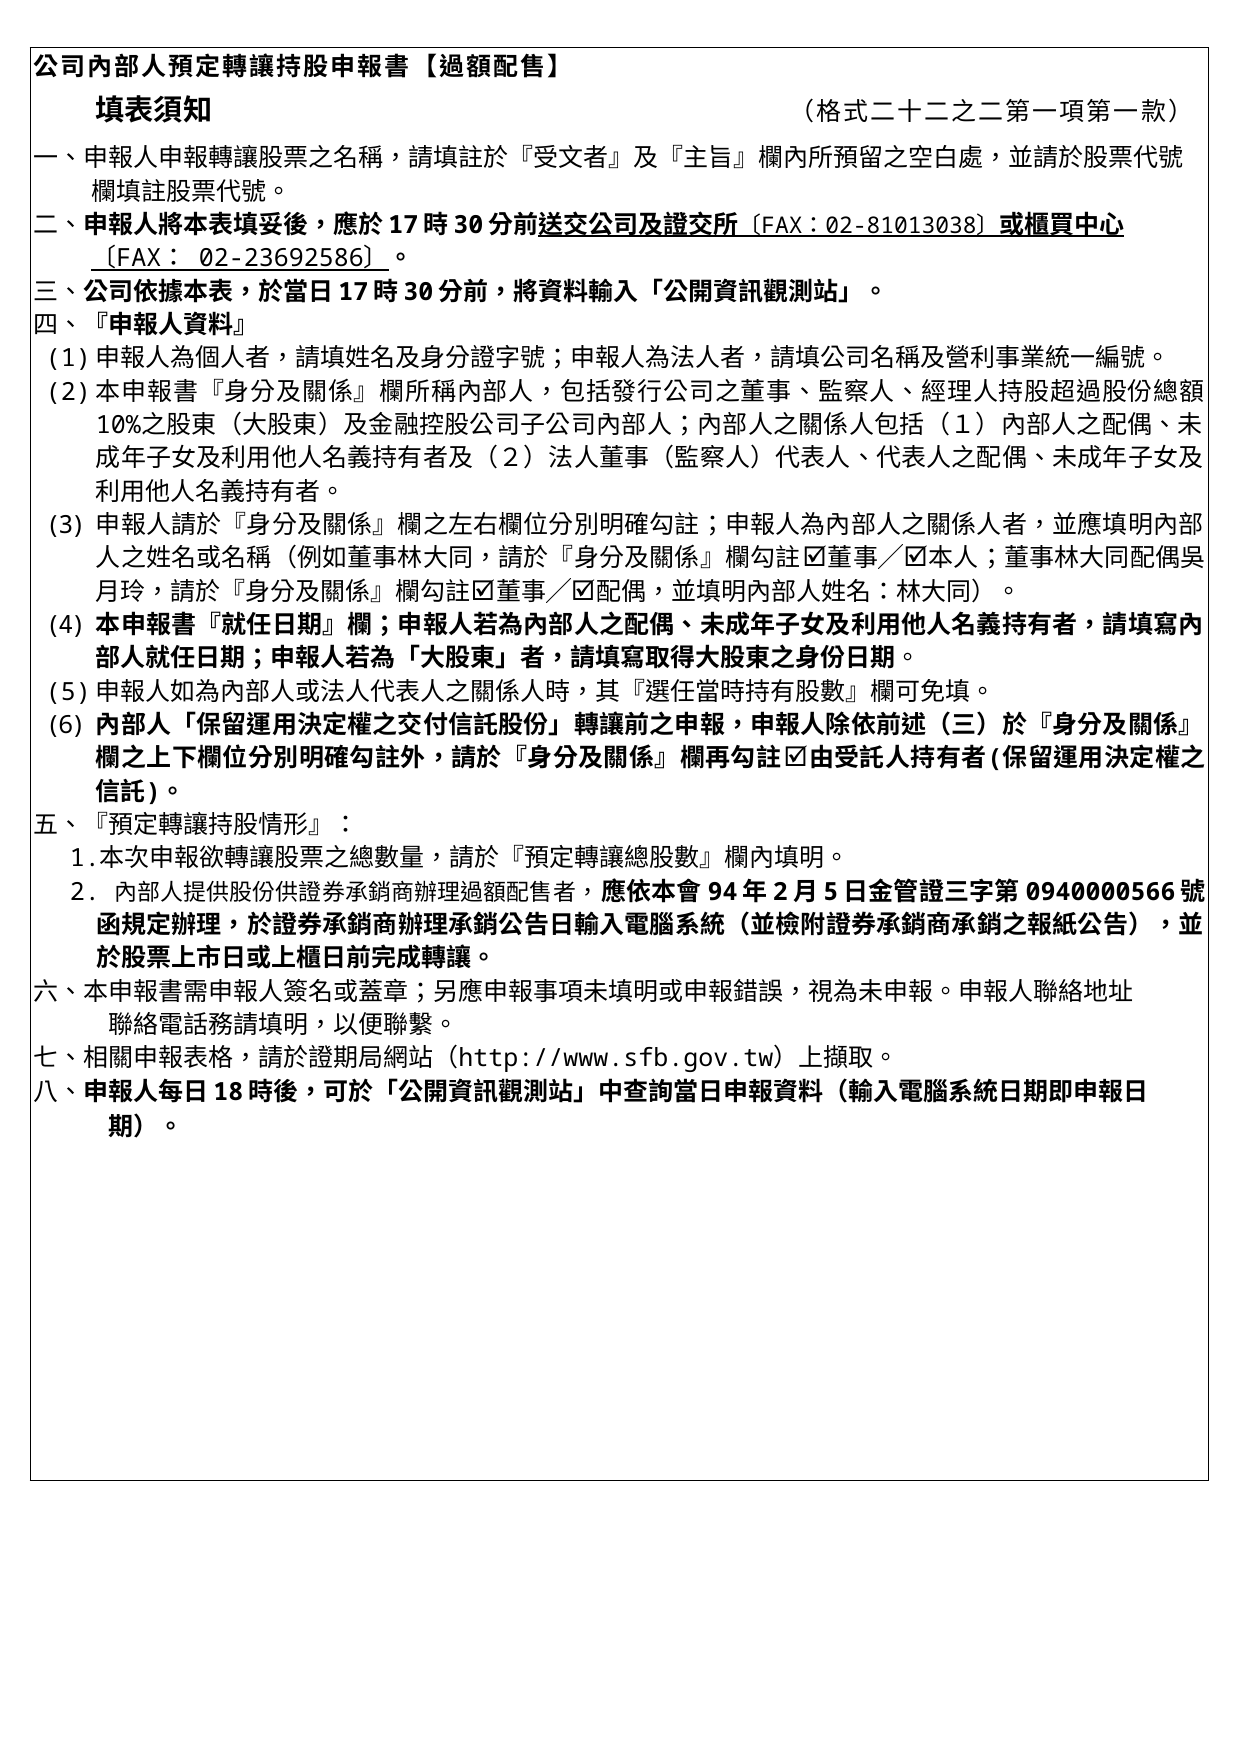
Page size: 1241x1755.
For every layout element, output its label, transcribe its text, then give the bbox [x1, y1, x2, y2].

table_header 公司內部人預定轉讓持股申報書【過額配售】 填表須知 （格式二十二之二第一項第一款） 一、申報人申報轉讓股票之名稱，請填註於『受文者』及『主旨』欄內所預留之空白處，並請於股票代號欄填註股票代號。 二、申報人將本表填妥後，應於17時30分前送交公司及證交所〔FAX：02-81013038〕或櫃買中心〔FAX： 02-23692586〕。 三、公司依據本表，於當日17時30分前，將資料輸入「公開資訊觀測站」。 四、『申報人資料』 申報人為個人者，請填姓名及身分證字號；申報人為法人者，請填公司名稱及營利事業統一編號。 本申報書『身分及關係』欄所稱內部人，包括發行公司之董事、監察人、經理人持股超過股份總額10%之股東（大股東）及金融控股公司子公司內部人；內部人之關係人包括（１）內部人之配偶、未成年子女及利用他人名義持有者及（２）法人董事（監察人）代表人、代表人之配偶、未成年子女及利用他人名義持有者。 申報人請於『身分及關係』欄之左右欄位分別明確勾註；申報人為內部人之關係人者，並應填明內部人之姓名或名稱（例如董事林大同，請於『身分及關係』欄勾註董事╱本人；董事林大同配偶吳月玲，請於『身分及關係』欄勾註董事╱配偶，並填明內部人姓名：林大同）。 本申報書『就任日期』欄；申報人若為內部人之配偶、未成年子女及利用他人名義持有者，請填寫內部人就任日期；申報人若為「大股東」者，請填寫取得大股東之身份日期。 申報人如為內部人或法人代表人之關係人時，其『選任當時持有股數』欄可免填。 內部人「保留運用決定權之交付信託股份」轉讓前之申報，申報人除依前述（三）於『身分及關係』欄之上下欄位分別明確勾註外，請於『身分及關係』欄再勾註由受託人持有者(保留運用決定權之信託)。 五、『預定轉讓持股情形』： 1.本次申報欲轉讓股票之總數量，請於『預定轉讓總股數』欄內填明。 2. 內部人提供股份供證券承銷商辦理過額配售者，應依本會94年2月5日金管證三字第0940000566號函規定辦理，於證券承銷商辦理承銷公告日輸入電腦系統（並檢附證券承銷商承銷之報紙公告），並於股票上市日或上櫃日前完成轉讓。 六、本申報書需申報人簽名或蓋章；另應申報事項未填明或申報錯誤，視為未申報。申報人聯絡地址 聯絡電話務請填明，以便聯繫。 七、相關申報表格，請於證期局網站（http://www.sfb.gov.tw）上擷取。 八、申報人每日18時後，可於「公開資訊觀測站」中查詢當日申報資料（輸入電腦系統日期即申報日 期）。 [31, 48, 1208, 1480]
